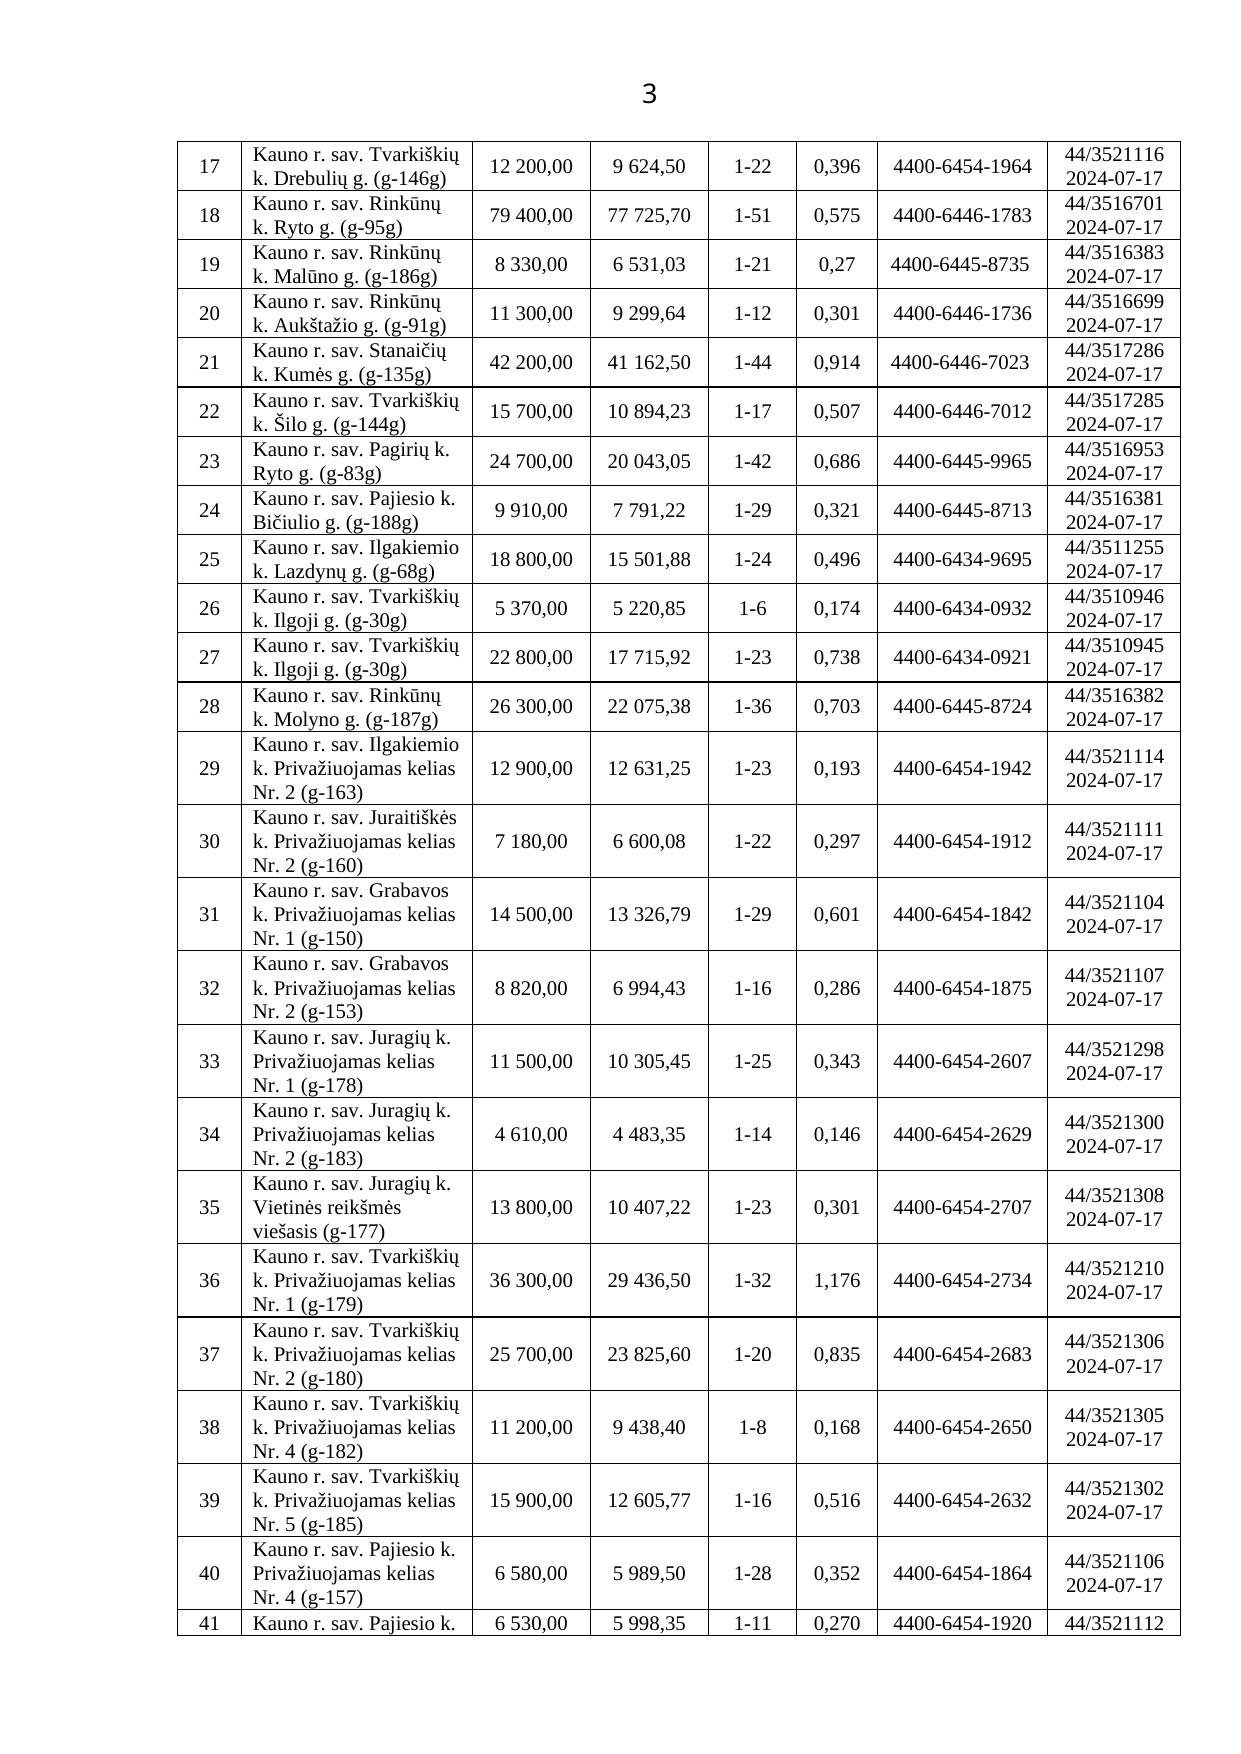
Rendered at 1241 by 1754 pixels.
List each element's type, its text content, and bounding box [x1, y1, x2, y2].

table_cell Kauno r. sav. Juragių k. Privažiuojamas kelias Nr. 1 (g-178) [242, 1025, 472, 1097]
table_cell 5 989,50 [591, 1537, 708, 1609]
table_cell 4400-6454-1912 [878, 805, 1047, 877]
table_cell 0,174 [797, 584, 877, 632]
table_cell 9 910,00 [473, 486, 590, 534]
table_cell 44/3511255 2024-07-17 [1048, 535, 1180, 583]
table_cell Kauno r. sav. Grabavos k. Privažiuojamas kelias Nr. 2 (g-153) [242, 951, 472, 1023]
table_cell 0,286 [797, 951, 877, 1023]
table_cell 7 180,00 [473, 805, 590, 877]
table_cell 41 162,50 [591, 338, 708, 386]
table_cell 8 820,00 [473, 951, 590, 1023]
table_cell 44/3516381 2024-07-17 [1048, 486, 1180, 534]
table_cell 36 [178, 1244, 241, 1316]
table_cell 4400-6454-1920 [878, 1610, 1047, 1635]
table_cell 0,516 [797, 1464, 877, 1536]
table_cell 19 [178, 240, 241, 288]
table_cell 4400-6454-2650 [878, 1391, 1047, 1463]
table_cell 9 438,40 [591, 1391, 708, 1463]
table_cell 1-16 [709, 951, 796, 1023]
table_cell 44/3516699 2024-07-17 [1048, 289, 1180, 337]
table_cell 17 [178, 142, 241, 190]
table_cell 0,686 [797, 437, 877, 485]
table_cell Kauno r. sav. Pajiesio k. [242, 1610, 472, 1635]
table_cell 1-22 [709, 805, 796, 877]
table_cell 4400-6454-2734 [878, 1244, 1047, 1316]
table_cell 13 326,79 [591, 878, 708, 950]
table_cell 0,575 [797, 191, 877, 239]
table_cell 0,168 [797, 1391, 877, 1463]
table_cell 1,176 [797, 1244, 877, 1316]
table_cell 0,396 [797, 142, 877, 190]
table_cell 4400-6445-8724 [878, 683, 1047, 731]
table_cell 4400-6445-9965 [878, 437, 1047, 485]
table_cell 1-44 [709, 338, 796, 386]
table_cell Kauno r. sav. Tvarkiškių k. Privažiuojamas kelias Nr. 1 (g-179) [242, 1244, 472, 1316]
table_cell 22 075,38 [591, 683, 708, 731]
table_cell 35 [178, 1171, 241, 1243]
table_cell 1-12 [709, 289, 796, 337]
table_cell Kauno r. sav. Grabavos k. Privažiuojamas kelias Nr. 1 (g-150) [242, 878, 472, 950]
table_cell 34 [178, 1098, 241, 1170]
table_cell Kauno r. sav. Tvarkiškių k. Ilgoji g. (g-30g) [242, 633, 472, 681]
table_cell 44/3516383 2024-07-17 [1048, 240, 1180, 288]
table_cell 1-22 [709, 142, 796, 190]
table_cell 42 200,00 [473, 338, 590, 386]
table_cell 1-23 [709, 633, 796, 681]
table_cell 1-21 [709, 240, 796, 288]
table_cell 26 [178, 584, 241, 632]
table_cell 44/3510945 2024-07-17 [1048, 633, 1180, 681]
table_cell 20 [178, 289, 241, 337]
table_cell 32 [178, 951, 241, 1023]
table_cell Kauno r. sav. Juraitiškės k. Privažiuojamas kelias Nr. 2 (g-160) [242, 805, 472, 877]
table_cell 6 580,00 [473, 1537, 590, 1609]
table_cell 10 894,23 [591, 388, 708, 436]
table_cell 44/3521112 [1048, 1610, 1180, 1635]
table_cell Kauno r. sav. Ilgakiemio k. Privažiuojamas kelias Nr. 2 (g-163) [242, 732, 472, 804]
table_cell 0,507 [797, 388, 877, 436]
table_cell 44/3521116 2024-07-17 [1048, 142, 1180, 190]
table_cell 4 610,00 [473, 1098, 590, 1170]
table_cell 1-24 [709, 535, 796, 583]
table_cell 25 [178, 535, 241, 583]
table_cell 12 605,77 [591, 1464, 708, 1536]
table_cell 5 220,85 [591, 584, 708, 632]
table_cell 29 436,50 [591, 1244, 708, 1316]
table_cell 0,496 [797, 535, 877, 583]
table_cell 1-42 [709, 437, 796, 485]
table_cell 4400-6454-2707 [878, 1171, 1047, 1243]
table_cell 1-23 [709, 1171, 796, 1243]
table_cell Kauno r. sav. Pajiesio k. Bičiulio g. (g-188g) [242, 486, 472, 534]
table_cell 5 998,35 [591, 1610, 708, 1635]
table_cell 44/3510946 2024-07-17 [1048, 584, 1180, 632]
table_cell 27 [178, 633, 241, 681]
table_cell 0,146 [797, 1098, 877, 1170]
table_cell 13 800,00 [473, 1171, 590, 1243]
table_cell 44/3516701 2024-07-17 [1048, 191, 1180, 239]
table_cell 1-25 [709, 1025, 796, 1097]
table_cell 4400-6434-0921 [878, 633, 1047, 681]
table_cell 24 700,00 [473, 437, 590, 485]
table_cell 0,703 [797, 683, 877, 731]
table_cell 36 300,00 [473, 1244, 590, 1316]
table_cell 26 300,00 [473, 683, 590, 731]
table_cell 12 900,00 [473, 732, 590, 804]
table_cell 15 501,88 [591, 535, 708, 583]
table_cell 11 300,00 [473, 289, 590, 337]
table_cell 0,301 [797, 1171, 877, 1243]
table_cell 6 531,03 [591, 240, 708, 288]
table_cell 15 900,00 [473, 1464, 590, 1536]
table_cell Kauno r. sav. Rinkūnų k. Malūno g. (g-186g) [242, 240, 472, 288]
table_cell 20 043,05 [591, 437, 708, 485]
table_cell Kauno r. sav. Juragių k. Privažiuojamas kelias Nr. 2 (g-183) [242, 1098, 472, 1170]
table_cell 29 [178, 732, 241, 804]
table_cell Kauno r. sav. Stanaičių k. Kumės g. (g-135g) [242, 338, 472, 386]
table_cell 44/3521111 2024-07-17 [1048, 805, 1180, 877]
table_cell 0,352 [797, 1537, 877, 1609]
table_cell 41 [178, 1610, 241, 1635]
table_cell 44/3521302 2024-07-17 [1048, 1464, 1180, 1536]
table_cell 0,193 [797, 732, 877, 804]
table_cell 6 600,08 [591, 805, 708, 877]
table_cell Kauno r. sav. Pagirių k. Ryto g. (g-83g) [242, 437, 472, 485]
table_cell 0,835 [797, 1318, 877, 1390]
table_cell 4400-6446-7023 [878, 338, 1047, 386]
table_cell 4 483,35 [591, 1098, 708, 1170]
table_cell 44/3521305 2024-07-17 [1048, 1391, 1180, 1463]
table_cell 1-29 [709, 878, 796, 950]
table_cell 14 500,00 [473, 878, 590, 950]
table_cell Kauno r. sav. Ilgakiemio k. Lazdynų g. (g-68g) [242, 535, 472, 583]
table_cell 4400-6454-1964 [878, 142, 1047, 190]
table_cell 11 500,00 [473, 1025, 590, 1097]
table_cell Kauno r. sav. Tvarkiškių k. Privažiuojamas kelias Nr. 2 (g-180) [242, 1318, 472, 1390]
table_cell 44/3521300 2024-07-17 [1048, 1098, 1180, 1170]
table_cell 4400-6445-8713 [878, 486, 1047, 534]
table_cell 0,321 [797, 486, 877, 534]
table_cell 44/3521210 2024-07-17 [1048, 1244, 1180, 1316]
table_cell 4400-6454-2629 [878, 1098, 1047, 1170]
table_cell 1-28 [709, 1537, 796, 1609]
table_cell 4400-6454-2683 [878, 1318, 1047, 1390]
table_cell 40 [178, 1537, 241, 1609]
table_cell 4400-6434-0932 [878, 584, 1047, 632]
table_cell 4400-6446-1783 [878, 191, 1047, 239]
table_cell Kauno r. sav. Rinkūnų k. Ryto g. (g-95g) [242, 191, 472, 239]
table_cell 1-32 [709, 1244, 796, 1316]
table_cell 12 631,25 [591, 732, 708, 804]
table_cell 1-11 [709, 1610, 796, 1635]
table_cell 1-20 [709, 1318, 796, 1390]
table_cell 22 [178, 388, 241, 436]
table_cell 1-14 [709, 1098, 796, 1170]
table_cell 44/3521114 2024-07-17 [1048, 732, 1180, 804]
table_cell 0,270 [797, 1610, 877, 1635]
table_cell 0,601 [797, 878, 877, 950]
table_cell 11 200,00 [473, 1391, 590, 1463]
table_cell Kauno r. sav. Tvarkiškių k. Drebulių g. (g-146g) [242, 142, 472, 190]
table_cell 39 [178, 1464, 241, 1536]
table_cell 9 624,50 [591, 142, 708, 190]
table_cell 4400-6454-1875 [878, 951, 1047, 1023]
table_cell 1-17 [709, 388, 796, 436]
table_cell 23 825,60 [591, 1318, 708, 1390]
table_cell 44/3521106 2024-07-17 [1048, 1537, 1180, 1609]
table_cell 4400-6454-1864 [878, 1537, 1047, 1609]
table_cell Kauno r. sav. Tvarkiškių k. Šilo g. (g-144g) [242, 388, 472, 436]
table_cell 37 [178, 1318, 241, 1390]
table_cell 0,297 [797, 805, 877, 877]
table_cell 12 200,00 [473, 142, 590, 190]
table_cell 28 [178, 683, 241, 731]
table_cell Kauno r. sav. Rinkūnų k. Aukštažio g. (g-91g) [242, 289, 472, 337]
table_cell 30 [178, 805, 241, 877]
table_cell 0,301 [797, 289, 877, 337]
table_cell 4400-6454-1942 [878, 732, 1047, 804]
table_cell 18 800,00 [473, 535, 590, 583]
table_cell 44/3517286 2024-07-17 [1048, 338, 1180, 386]
table_cell 25 700,00 [473, 1318, 590, 1390]
table_cell 4400-6446-7012 [878, 388, 1047, 436]
table_cell 1-8 [709, 1391, 796, 1463]
table_cell Kauno r. sav. Pajiesio k. Privažiuojamas kelias Nr. 4 (g-157) [242, 1537, 472, 1609]
table_cell 24 [178, 486, 241, 534]
table_cell 1-23 [709, 732, 796, 804]
table_cell 1-36 [709, 683, 796, 731]
table_cell 44/3516382 2024-07-17 [1048, 683, 1180, 731]
table_cell 0,27 [797, 240, 877, 288]
table_cell 8 330,00 [473, 240, 590, 288]
table_cell 38 [178, 1391, 241, 1463]
table_cell 44/3521107 2024-07-17 [1048, 951, 1180, 1023]
table_cell 0,343 [797, 1025, 877, 1097]
table_cell 6 994,43 [591, 951, 708, 1023]
table_cell 44/3521104 2024-07-17 [1048, 878, 1180, 950]
table_cell 5 370,00 [473, 584, 590, 632]
table_cell Kauno r. sav. Tvarkiškių k. Ilgoji g. (g-30g) [242, 584, 472, 632]
table_cell 4400-6446-1736 [878, 289, 1047, 337]
table_cell 6 530,00 [473, 1610, 590, 1635]
table_cell 1-16 [709, 1464, 796, 1536]
table_cell Kauno r. sav. Rinkūnų k. Molyno g. (g-187g) [242, 683, 472, 731]
table_cell 0,914 [797, 338, 877, 386]
table_cell 10 305,45 [591, 1025, 708, 1097]
table_cell 79 400,00 [473, 191, 590, 239]
table_cell 9 299,64 [591, 289, 708, 337]
table_cell 44/3521298 2024-07-17 [1048, 1025, 1180, 1097]
table_cell Kauno r. sav. Tvarkiškių k. Privažiuojamas kelias Nr. 5 (g-185) [242, 1464, 472, 1536]
table_cell Kauno r. sav. Juragių k. Vietinės reikšmės viešasis (g-177) [242, 1171, 472, 1243]
table_cell 7 791,22 [591, 486, 708, 534]
table_cell 77 725,70 [591, 191, 708, 239]
table_cell 17 715,92 [591, 633, 708, 681]
table_cell 1-51 [709, 191, 796, 239]
table_cell 44/3516953 2024-07-17 [1048, 437, 1180, 485]
table_cell 0,738 [797, 633, 877, 681]
table_cell 18 [178, 191, 241, 239]
table_cell 1-6 [709, 584, 796, 632]
table_cell 4400-6445-8735 [878, 240, 1047, 288]
table_cell 1-29 [709, 486, 796, 534]
table_cell Kauno r. sav. Tvarkiškių k. Privažiuojamas kelias Nr. 4 (g-182) [242, 1391, 472, 1463]
table_cell 4400-6454-2607 [878, 1025, 1047, 1097]
table_cell 23 [178, 437, 241, 485]
table_cell 31 [178, 878, 241, 950]
table_cell 22 800,00 [473, 633, 590, 681]
table_cell 15 700,00 [473, 388, 590, 436]
table_cell 44/3521308 2024-07-17 [1048, 1171, 1180, 1243]
table_cell 4400-6454-1842 [878, 878, 1047, 950]
table_cell 21 [178, 338, 241, 386]
table_cell 33 [178, 1025, 241, 1097]
table_cell 4400-6434-9695 [878, 535, 1047, 583]
table_cell 4400-6454-2632 [878, 1464, 1047, 1536]
table_cell 44/3521306 2024-07-17 [1048, 1318, 1180, 1390]
table_cell 44/3517285 2024-07-17 [1048, 388, 1180, 436]
table_cell 10 407,22 [591, 1171, 708, 1243]
